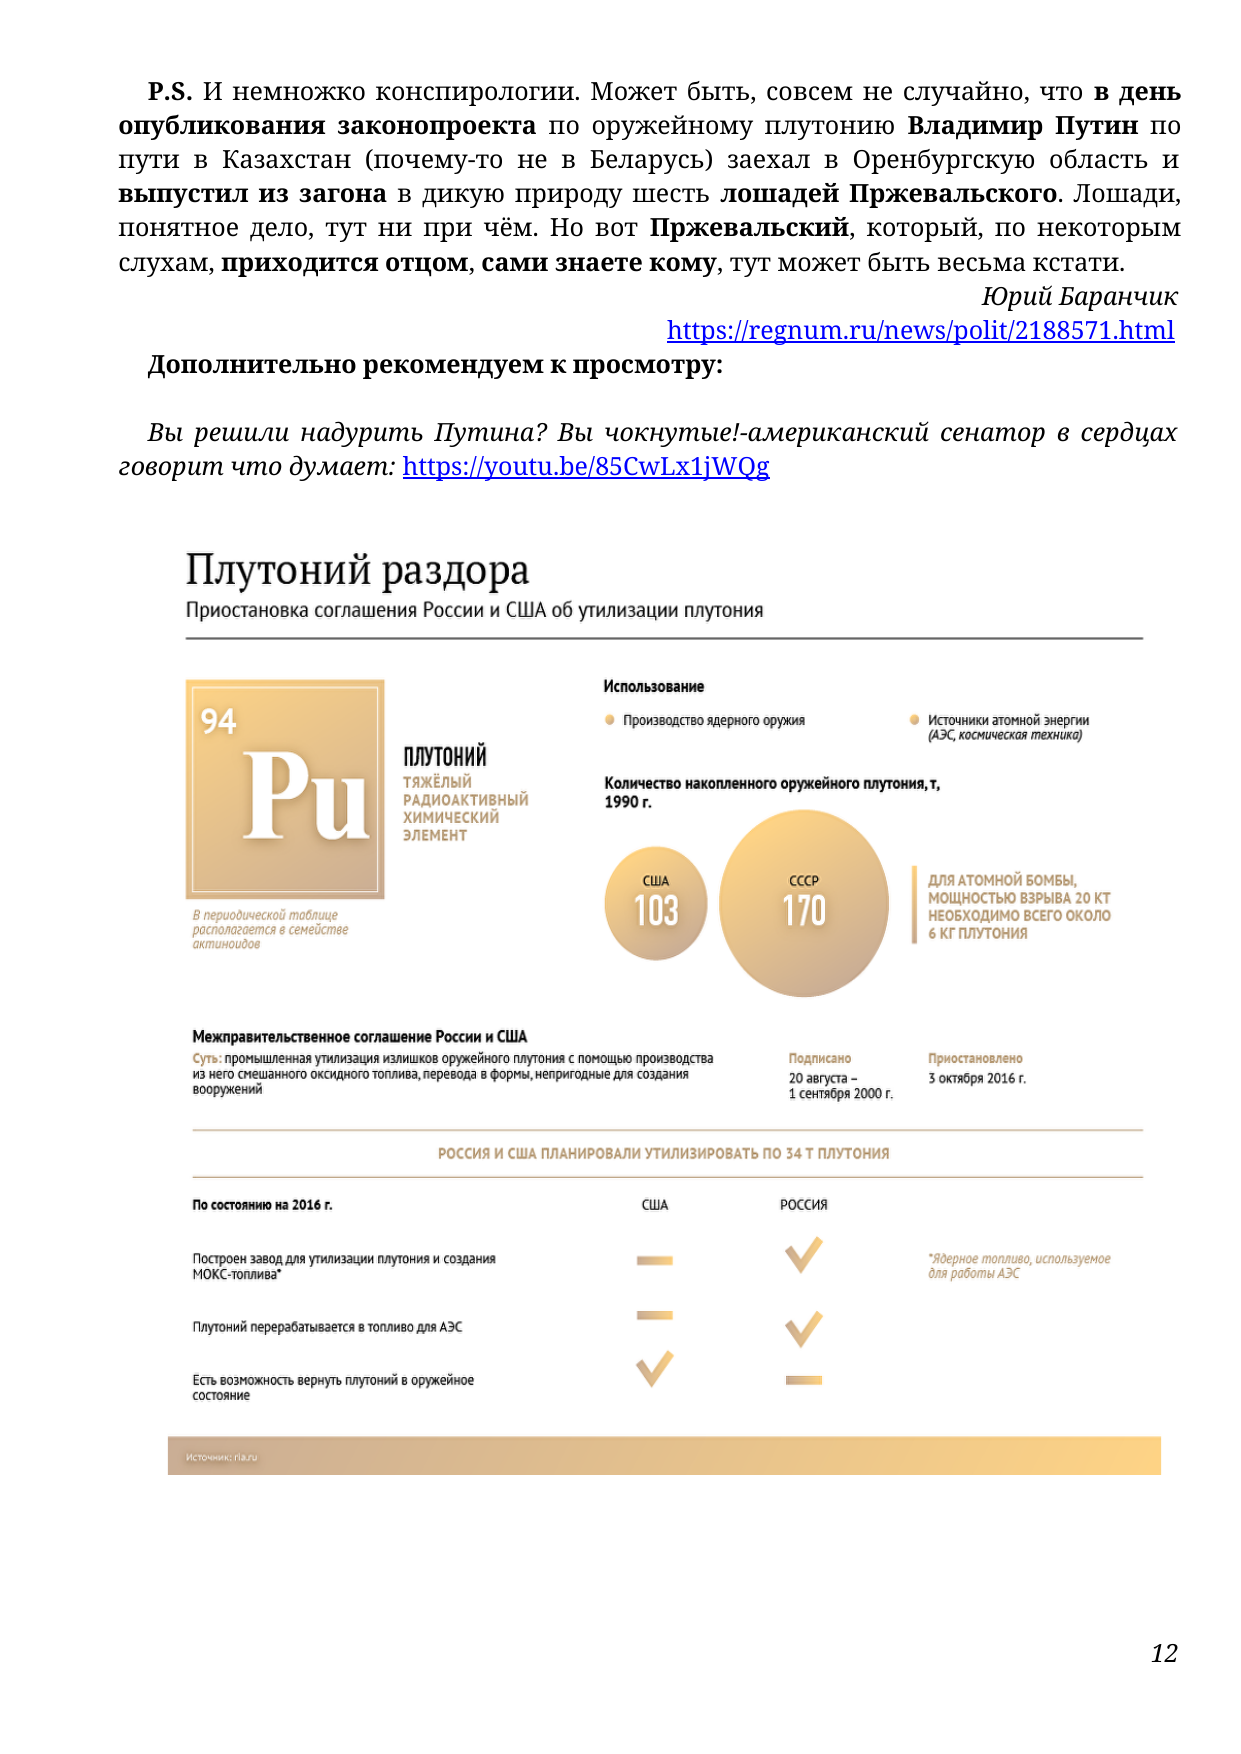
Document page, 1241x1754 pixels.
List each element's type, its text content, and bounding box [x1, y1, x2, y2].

text https://regnum.ru/news/polit/2188571.html [118, 312, 1181, 346]
text Дополнительно рекомендуем к просмотру: [118, 346, 1181, 380]
text Юрий Баранчик [118, 278, 1181, 312]
text Вы решили надурить Путина? Вы чокнутые!-американский сенатор в сердцах говорит что думает: https://youtu.be/85CwLx1jWQg [118, 414, 1181, 483]
picture [167, 518, 1162, 1475]
text P.S. И немножко конспирологии. Может быть, совсем не случайно, что в день опубликования законопроекта по оружейному плутонию Владимир Путин по пути в Казахстан (почему-то не в Беларусь) заехал в Оренбургскую область и выпустил из загона в дикую природу шесть лошадей Пржевальского. Лошади, понятное дело, тут ни при чём. Но вот Пржевальский, который, по некоторым слухам, приходится отцом, сами знаете кому, тут может быть весьма кстати. [118, 74, 1181, 278]
